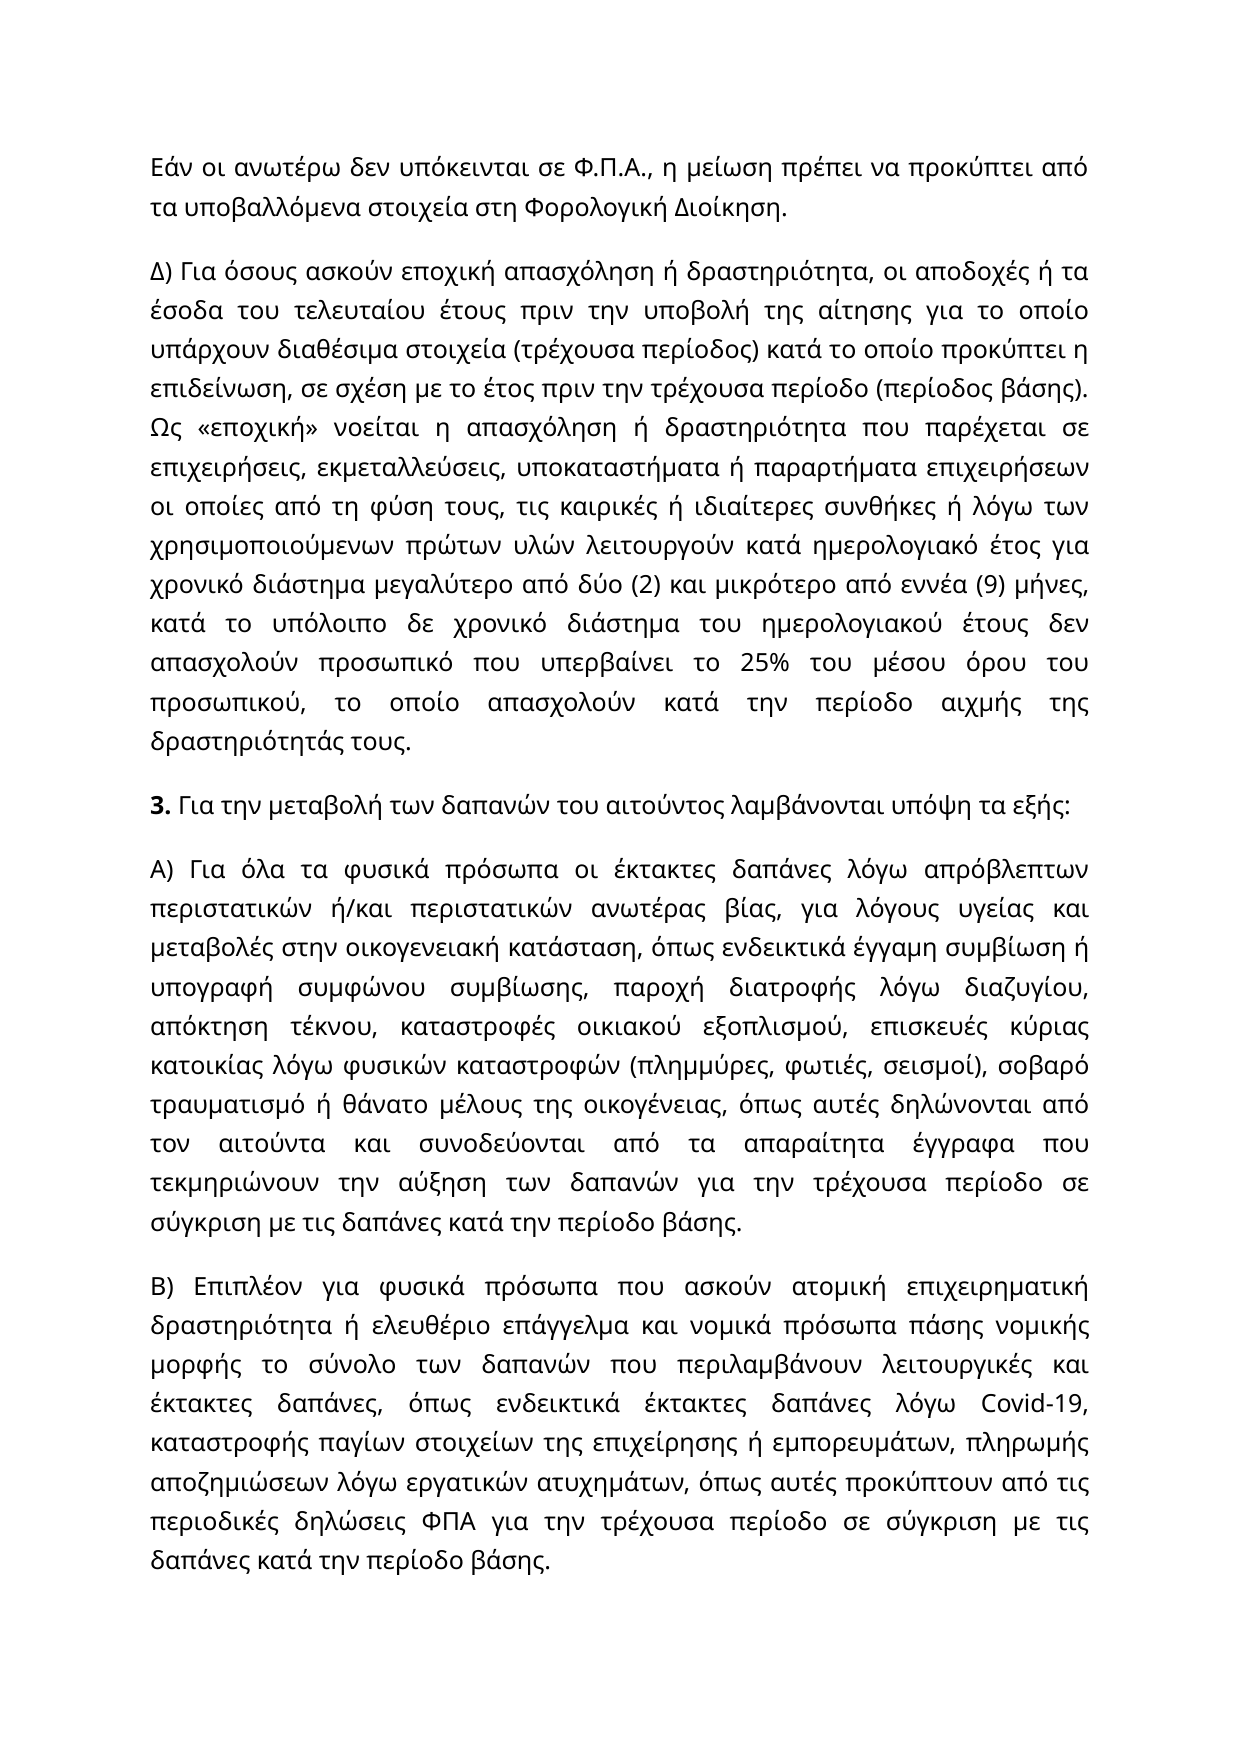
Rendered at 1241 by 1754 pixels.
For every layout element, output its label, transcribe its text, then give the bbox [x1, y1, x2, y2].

text Εάν οι ανωτέρω δεν υπόκεινται σε Φ.Π.Α., η μείωση πρέπει να προκύπτει από τα υποβαλλόμενα στοιχεία στη Φορολογική Διοίκηση. [150, 150, 1090, 223]
text Δ) Για όσους ασκούν εποχική απασχόληση ή δραστηριότητα, οι αποδοχές ή τα έσοδα του τελευταίου έτους πριν την υποβολή της αίτησης για το οποίο υπάρχουν διαθέσιμα στοιχεία (τρέχουσα περίοδος) κατά το οποίο προκύπτει η επιδείνωση, σε σχέση με το έτος πριν την τρέχουσα περίοδο (περίοδος βάσης). Ως «εποχική» νοείται η απασχόληση ή δραστηριότητα που παρέχεται σε επιχειρήσεις, εκμεταλλεύσεις, υποκαταστήματα ή παραρτήματα επιχειρήσεων οι οποίες από τη φύση τους, τις καιρικές ή ιδιαίτερες συνθήκες ή λόγω των χρησιμοποιούμενων πρώτων υλών λειτουργούν κατά ημερολογιακό έτος για χρονικό διάστημα μεγαλύτερο από δύο (2) και μικρότερο από εννέα (9) μήνες, κατά το υπόλοιπο δε χρονικό διάστημα του ημερολογιακού έτους δεν απασχολούν προσωπικό που υπερβαίνει το 25% του μέσου όρου του προσωπικού, το οποίο απασχολούν κατά την περίοδο αιχμής της δραστηριότητάς τους. [150, 253, 1090, 757]
text Β) Επιπλέον για φυσικά πρόσωπα που ασκούν ατομική επιχειρηματική δραστηριότητα ή ελευθέριο επάγγελμα και νομικά πρόσωπα πάσης νομικής μορφής το σύνολο των δαπανών που περιλαμβάνουν λειτουργικές και έκτακτες δαπάνες, όπως ενδεικτικά έκτακτες δαπάνες λόγω Covid-19, καταστροφής παγίων στοιχείων της επιχείρησης ή εμπορευμάτων, πληρωμής αποζημιώσεων λόγω εργατικών ατυχημάτων, όπως αυτές προκύπτουν από τις περιοδικές δηλώσεις ΦΠΑ για την τρέχουσα περίοδο σε σύγκριση με τις δαπάνες κατά την περίοδο βάσης. [150, 1268, 1090, 1577]
text Α) Για όλα τα φυσικά πρόσωπα οι έκτακτες δαπάνες λόγω απρόβλεπτων περιστατικών ή/και περιστατικών ανωτέρας βίας, για λόγους υγείας και μεταβολές στην οικογενειακή κατάσταση, όπως ενδεικτικά έγγαμη συμβίωση ή υπογραφή συμφώνου συμβίωσης, παροχή διατροφής λόγω διαζυγίου, απόκτηση τέκνου, καταστροφές οικιακού εξοπλισμού, επισκευές κύριας κατοικίας λόγω φυσικών καταστροφών (πλημμύρες, φωτιές, σεισμοί), σοβαρό τραυματισμό ή θάνατο μέλους της οικογένειας, όπως αυτές δηλώνονται από τον αιτούντα και συνοδεύονται από τα απαραίτητα έγγραφα που τεκμηριώνουν την αύξηση των δαπανών για την τρέχουσα περίοδο σε σύγκριση με τις δαπάνες κατά την περίοδο βάσης. [150, 852, 1090, 1238]
text 3. Για την μεταβολή των δαπανών του αιτούντος λαμβάνονται υπόψη τα εξής: [150, 787, 1090, 822]
